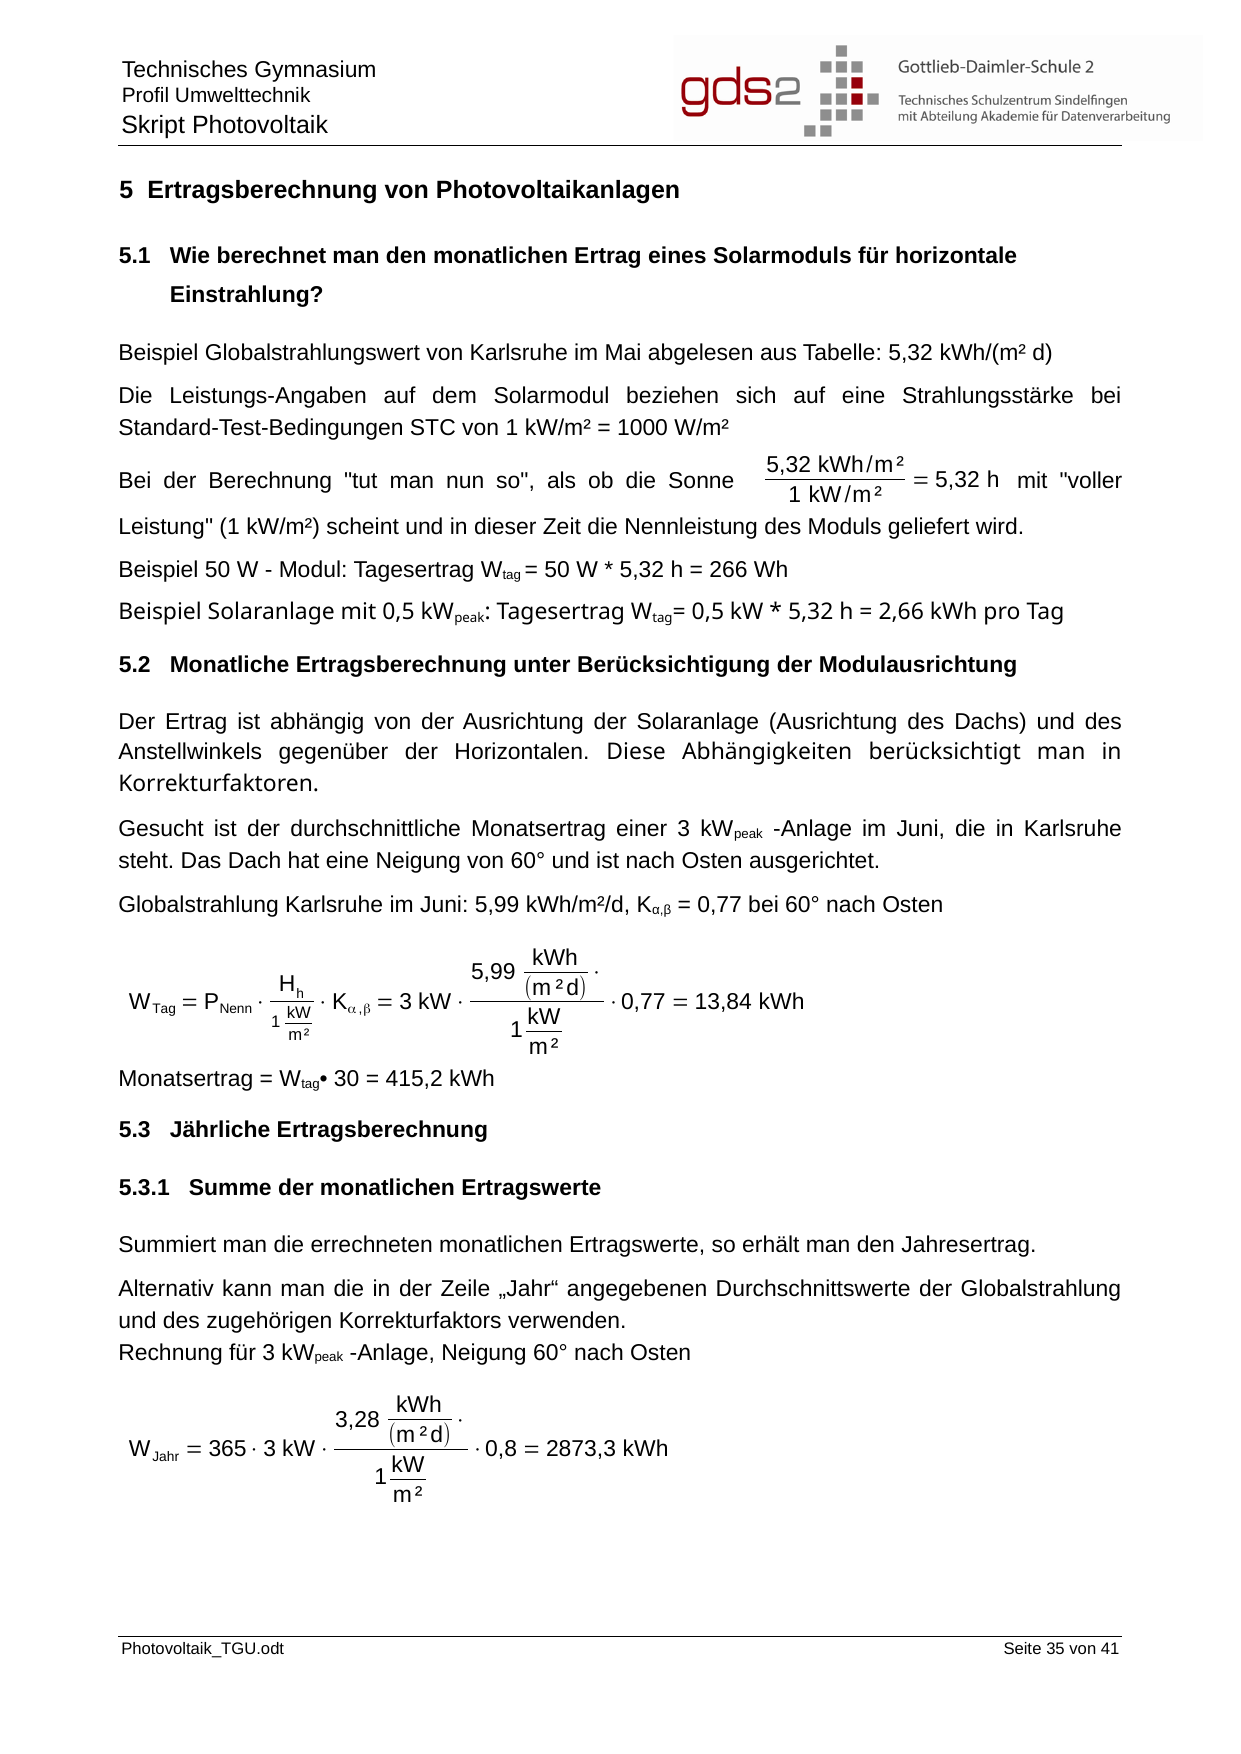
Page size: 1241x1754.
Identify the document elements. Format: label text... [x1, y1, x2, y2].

text Beispiel Globalstrahlungswert von Karlsruhe im Mai abgelesen aus Tabelle: 5,32 kWh/(m² d) [118, 333, 1122, 365]
subtitle Ertragsberechnung von Photovoltaikanlagen [112, 175, 1122, 203]
text Summiert man die errechneten monatlichen Ertragswerte, so erhält man den Jahresertrag. [118, 1226, 1122, 1257]
text Monatsertrag = Wtag• 30 = 415,2 kWh [118, 1060, 1122, 1092]
text Beispiel 50 W - Modul: Tagesertrag Wtag = 50 W * 5,32 h = 266 Wh [118, 551, 1122, 583]
subtitle Wie berechnet man den monatlichen Ertrag eines Solarmoduls für horizontale Einstrahlung? [112, 242, 1122, 308]
subtitle Jährliche Ertragsberechnung [112, 1116, 1122, 1142]
text Gesucht ist der durchschnittliche Monatsertrag einer 3 kWpeak -Anlage im Juni, die in Karlsruhe steht. Das Dach hat eine Neigung von 60° und ist nach Osten ausgerichtet. [118, 810, 1122, 873]
text Die Leistungs-Angaben auf dem Solarmodul beziehen sich auf eine Strahlungsstärke bei Standard-Test-Bedingungen STC von 1 kW/m² = 1000 W/m² [118, 377, 1122, 441]
picture [673, 35, 1204, 141]
subtitle Summe der monatlichen Ertragswerte [112, 1174, 1122, 1200]
text Globalstrahlung Karlsruhe im Juni: 5,99 kWh/m²/d, Kα,β = 0,77 bei 60° nach Osten [118, 885, 1122, 917]
text Beispiel Solaranlage mit 0,5 kWpeak: Tagesertrag Wtag= 0,5 kW * 5,32 h = 2,66 kWh pro Tag [118, 594, 1122, 626]
text Bei der Berechnung "tut man nun so", als ob die Sonne mit "voller Leistung" (1 kW/m²) scheint und in dieser Zeit die Nennleistung des Moduls geliefert wird. [118, 452, 1122, 539]
text Der Ertrag ist abhängig von der Ausrichtung der Solaranlage (Ausrichtung des Dachs) und des Anstellwinkels gegenüber der Horizontalen. Diese Abhängigkeiten berücksichtigt man in Korrekturfaktoren. [118, 702, 1122, 798]
text Alternativ kann man die in der Zeile „Jahr“ angegebenen Durchschnittswerte der Globalstrahlung und des zugehörigen Korrekturfaktors verwenden. Rechnung für 3 kWpeak -Anlage, Neigung 60° nach Osten [118, 1269, 1122, 1365]
subtitle Monatliche Ertragsberechnung unter Berücksichtigung der Modulausrichtung [112, 651, 1122, 677]
